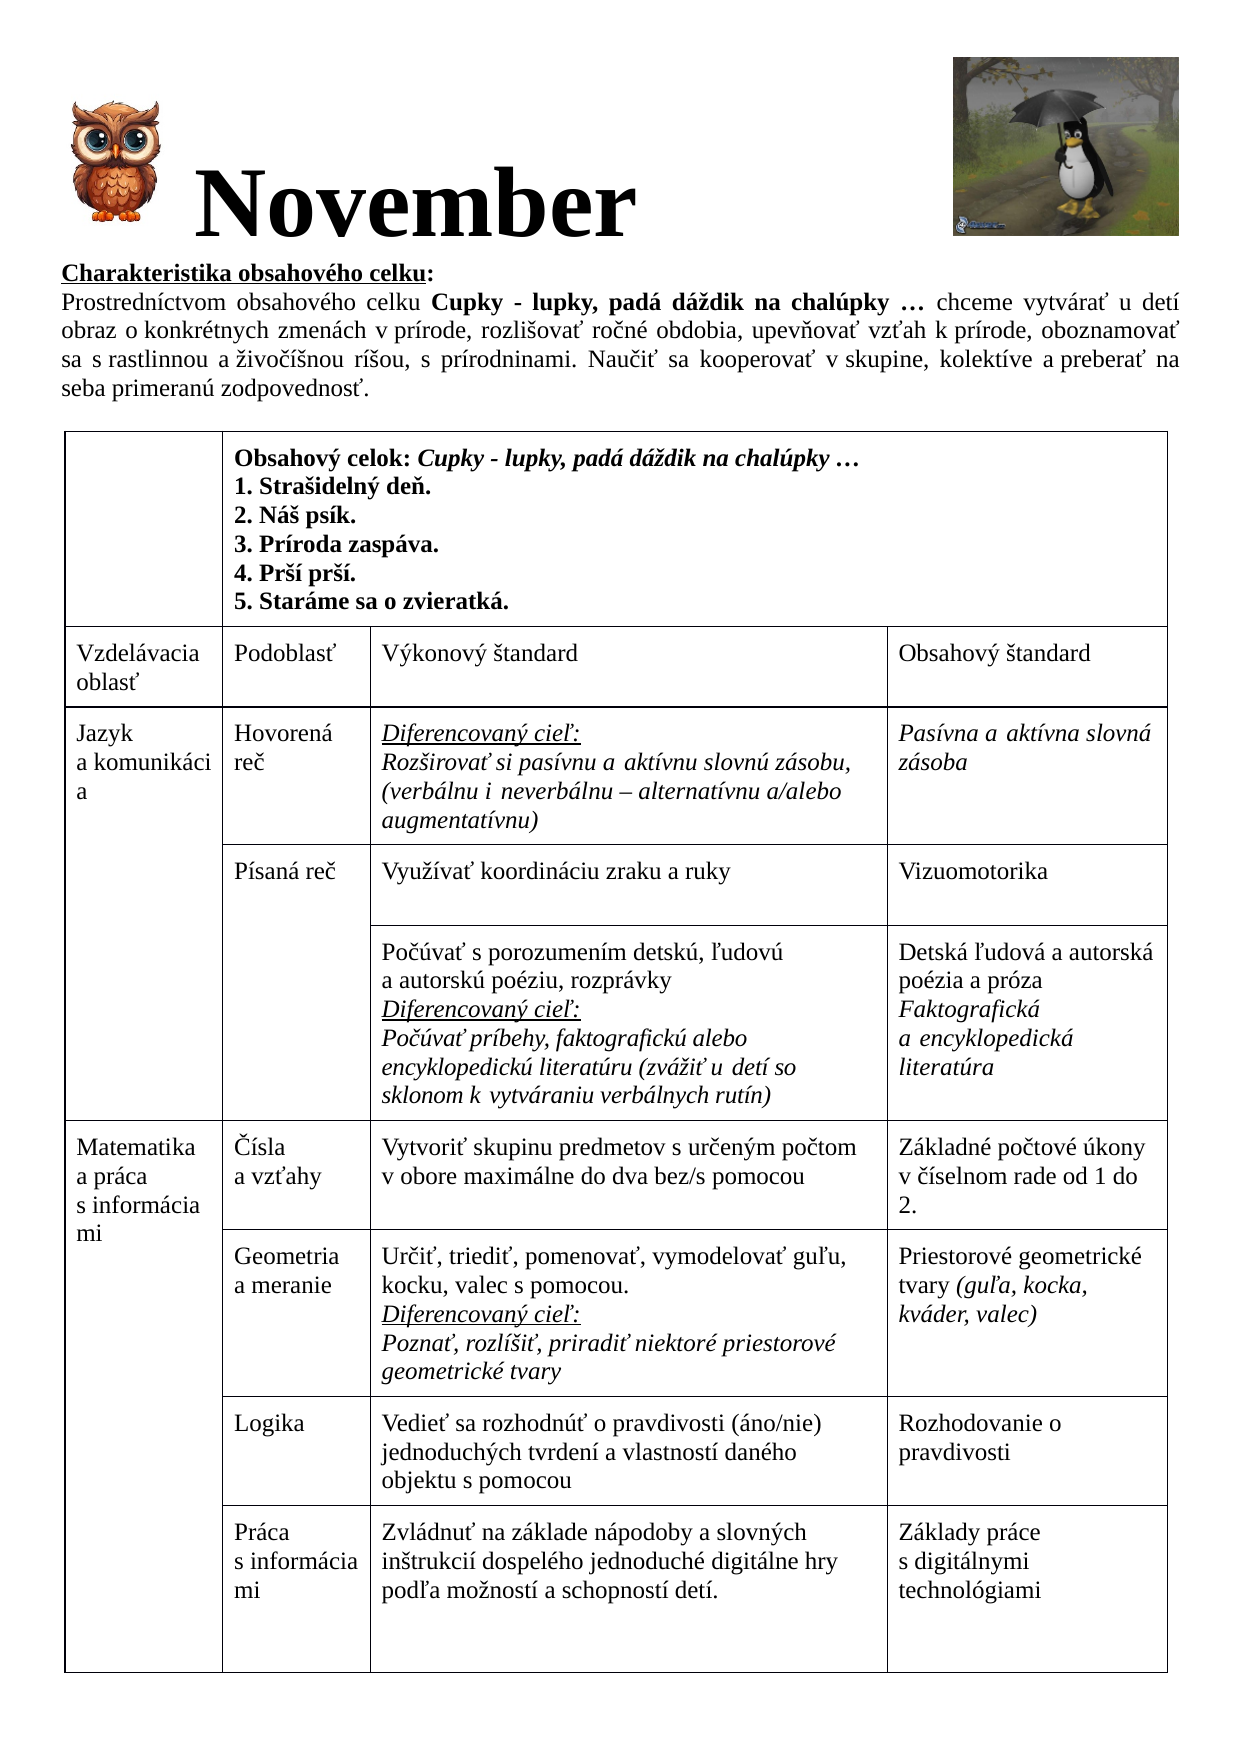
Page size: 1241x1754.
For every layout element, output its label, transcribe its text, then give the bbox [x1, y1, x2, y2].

table_cell Rozhodovanie o pravdivosti [888, 1397, 1167, 1505]
text November [61, 58, 1180, 258]
table_cell Čísla a vzťahy [223, 1121, 370, 1229]
table_cell Vytvoriť skupinu predmetov s určeným počtom v obore maximálne do dva bez/s pomocou [371, 1121, 887, 1229]
table_cell Hovorená reč [223, 708, 370, 844]
table_cell [1168, 844, 1172, 925]
picture [953, 57, 1180, 237]
table_cell Obsahový štandard [888, 627, 1167, 706]
table_cell Základné počtové úkony v číselnom rade od 1 do 2. [888, 1121, 1167, 1229]
table_cell Vizuomotorika [888, 845, 1167, 925]
table_cell Matematika a práca s informáciami [66, 1121, 222, 1672]
table_cell [1168, 1396, 1172, 1505]
text Prostredníctvom obsahového celku Cupky - lupky, padá dáždik na chalúpky … chceme vytvárať u detí obraz o konkrétnych zmenách v prírode, rozlišovať ročné obdobia, upevňovať vzťah k prírode, oboznamovať sa s rastlinnou a živočíšnou ríšou, s prírodninami. Naučiť sa kooperovať v skupine, kolektíve a preberať na seba primeranú zodpovednosť. [61, 287, 1180, 402]
table_cell Jazyk a komunikácia [66, 708, 222, 1120]
table_cell [1168, 626, 1172, 706]
picture [61, 83, 169, 237]
table_cell Práca s informáciami [223, 1506, 370, 1672]
table_cell Logika [223, 1397, 370, 1505]
table_cell Výkonový štandard [371, 627, 887, 706]
table_cell Podoblasť [223, 627, 370, 706]
table_cell Detská ľudová a autorská poézia a próza Faktografická a encyklopedická literatúra [888, 926, 1167, 1120]
table_cell [1168, 706, 1172, 844]
table_cell Počúvať s porozumením detskú, ľudovú a autorskú poéziu, rozprávky Diferencovaný cieľ: Počúvať príbehy, faktografickú alebo encyklopedickú literatúru (zvážiť u detí so sklonom k vytváraniu verbálnych rutín) [371, 926, 887, 1120]
table_cell [1168, 1120, 1172, 1229]
table_cell [1168, 1229, 1172, 1396]
table_cell Využívať koordináciu zraku a ruky [371, 845, 887, 925]
table_header Obsahový celok: Cupky - lupky, padá dáždik na chalúpky … 1. Strašidelný deň. 2. Náš psík. 3. Príroda zaspáva. 4. Prší prší. 5. Staráme sa o zvieratká. [223, 432, 1167, 626]
table_cell Diferencovaný cieľ: Rozširovať si pasívnu a aktívnu slovnú zásobu, (verbálnu i neverbálnu – alternatívnu a/alebo augmentatívnu) [371, 708, 887, 844]
table_cell Geometria a meranie [223, 1230, 370, 1396]
table_header [66, 432, 222, 626]
table_cell Základy práce s digitálnymi technológiami [888, 1506, 1167, 1672]
table_cell Pasívna a aktívna slovná zásoba [888, 708, 1167, 844]
table_header [1168, 431, 1172, 626]
table_cell Písaná reč [223, 845, 370, 1120]
table_cell Vzdelávacia oblasť [66, 627, 222, 706]
table_cell Priestorové geometrické tvary (guľa, kocka, kváder, valec) [888, 1230, 1167, 1396]
table_cell [1168, 925, 1172, 1120]
table_cell [1168, 1505, 1172, 1672]
table_cell Vedieť sa rozhodnúť o pravdivosti (áno/nie) jednoduchých tvrdení a vlastností daného objektu s pomocou [371, 1397, 887, 1505]
text Charakteristika obsahového celku: [61, 258, 1180, 287]
table_cell Zvládnuť na základe nápodoby a slovných inštrukcií dospelého jednoduché digitálne hry podľa možností a schopností detí. [371, 1506, 887, 1672]
table_cell Určiť, triediť, pomenovať, vymodelovať guľu, kocku, valec s pomocou. Diferencovaný cieľ: Poznať, rozlíšiť, priradiť niektoré priestorové geometrické tvary [371, 1230, 887, 1396]
